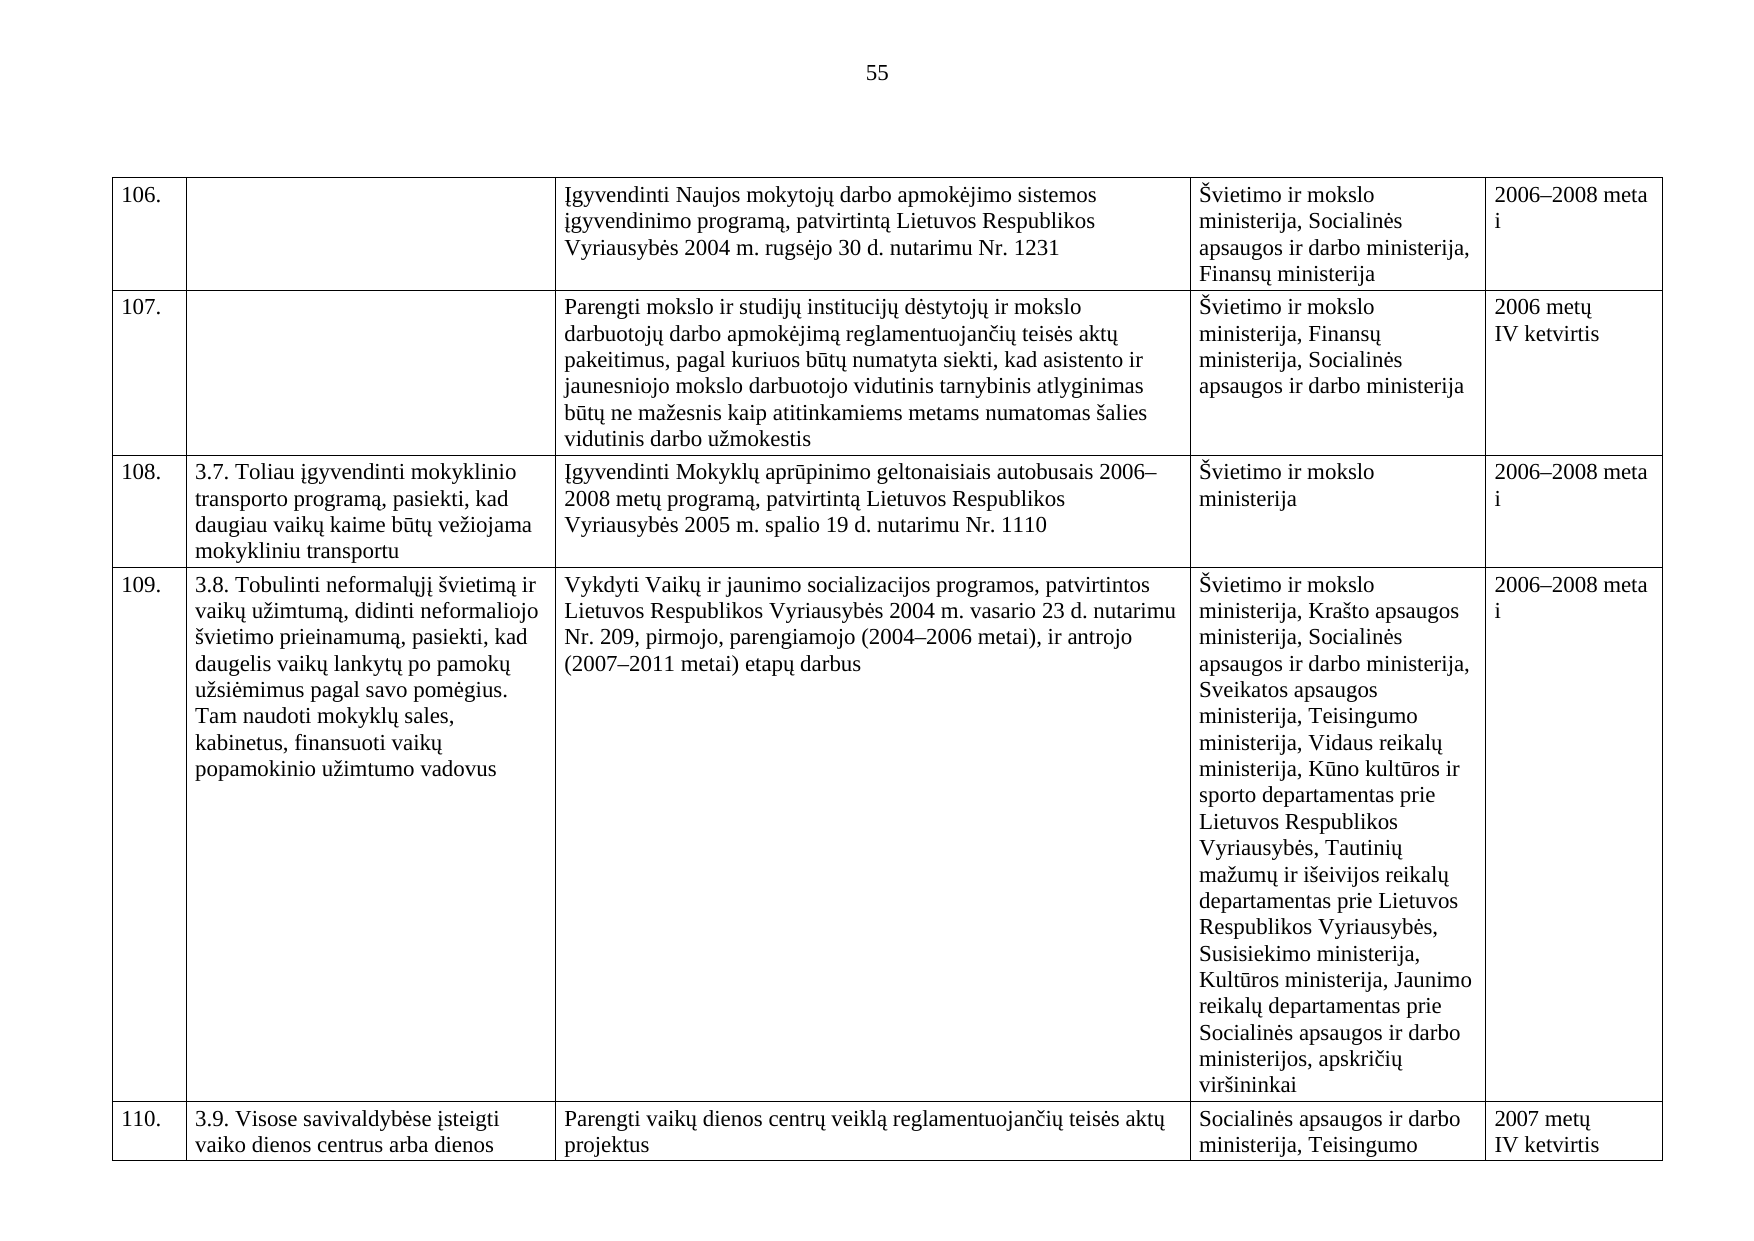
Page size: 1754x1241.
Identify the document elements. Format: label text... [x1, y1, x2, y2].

table_cell Švietimo ir mokslo ministerija, Finansų ministerija, Socialinės apsaugos ir darbo ministerija [1191, 291, 1485, 454]
table_cell 2006 metų IV ketvirtis [1486, 291, 1662, 454]
table_cell Švietimo ir mokslo ministerija, Krašto apsaugos ministerija, Socialinės apsaugos ir darbo ministerija, Sveikatos apsaugos ministerija, Teisingumo ministerija, Vidaus reikalų ministerija, Kūno kultūros ir sporto departamentas prie Lietuvos Respublikos Vyriausybės, Tautinių mažumų ir išeivijos reikalų departamentas prie Lietuvos Respublikos Vyriausybės, Susisiekimo ministerija, Kultūros ministerija, Jaunimo reikalų departamentas prie Socialinės apsaugos ir darbo ministerijos, apskričių viršininkai [1191, 568, 1485, 1101]
table_cell Įgyvendinti Mokyklų aprūpinimo geltonaisiais autobusais 2006–2008 metų programą, patvirtintą Lietuvos Respublikos Vyriausybės 2005 m. spalio 19 d. nutarimu Nr. 1110 [556, 456, 1190, 567]
table_cell Vykdyti Vaikų ir jaunimo socializacijos programos, patvirtintos Lietuvos Respublikos Vyriausybės 2004 m. vasario 23 d. nutarimu Nr. 209, pirmojo, parengiamojo (2004–2006 metai), ir antrojo (2007–2011 metai) etapų darbus [556, 568, 1190, 1101]
table_cell 2007 metų IV ketvirtis [1486, 1102, 1662, 1160]
table_cell 2006–2008 metai [1486, 456, 1662, 567]
table_cell 2006–2008 metai [1486, 568, 1662, 1101]
table_cell 3.7. Toliau įgyvendinti mokyklinio transporto programą, pasiekti, kad daugiau vaikų kaime būtų vežiojama mokykliniu transportu [187, 456, 555, 567]
table_cell Parengti mokslo ir studijų institucijų dėstytojų ir mokslo darbuotojų darbo apmokėjimą reglamentuojančių teisės aktų pakeitimus, pagal kuriuos būtų numatyta siekti, kad asistento ir jaunesniojo mokslo darbuotojo vidutinis tarnybinis atlyginimas būtų ne mažesnis kaip atitinkamiems metams numatomas šalies vidutinis darbo užmokestis [556, 291, 1190, 454]
table_cell 110. [113, 1102, 186, 1160]
table_cell Įgyvendinti Naujos mokytojų darbo apmokėjimo sistemos įgyvendinimo programą, patvirtintą Lietuvos Respublikos Vyriausybės 2004 m. rugsėjo 30 d. nutarimu Nr. 1231 [556, 178, 1190, 289]
table_cell Socialinės apsaugos ir darbo ministerija, Teisingumo [1191, 1102, 1485, 1160]
table_cell 3.9. Visose savivaldybėse įsteigti vaiko dienos centrus arba dienos [187, 1102, 555, 1160]
table_cell 2006–2008 metai [1486, 178, 1662, 289]
table_cell Švietimo ir mokslo ministerija, Socialinės apsaugos ir darbo ministerija, Finansų ministerija [1191, 178, 1485, 289]
table_cell 3.8. Tobulinti neformalųjį švietimą ir vaikų užimtumą, didinti neformaliojo švietimo prieinamumą, pasiekti, kad daugelis vaikų lankytų po pamokų užsiėmimus pagal savo pomėgius. Tam naudoti mokyklų sales, kabinetus, finansuoti vaikų popamokinio užimtumo vadovus [187, 568, 555, 1101]
table_cell Parengti vaikų dienos centrų veiklą reglamentuojančių teisės aktų projektus [556, 1102, 1190, 1160]
table_cell 108. [113, 456, 186, 567]
table_cell [187, 291, 555, 454]
table_cell 107. [113, 291, 186, 454]
table_cell Švietimo ir mokslo ministerija [1191, 456, 1485, 567]
table_cell 106. [113, 178, 186, 289]
table_cell [187, 178, 555, 289]
table_cell 109. [113, 568, 186, 1101]
